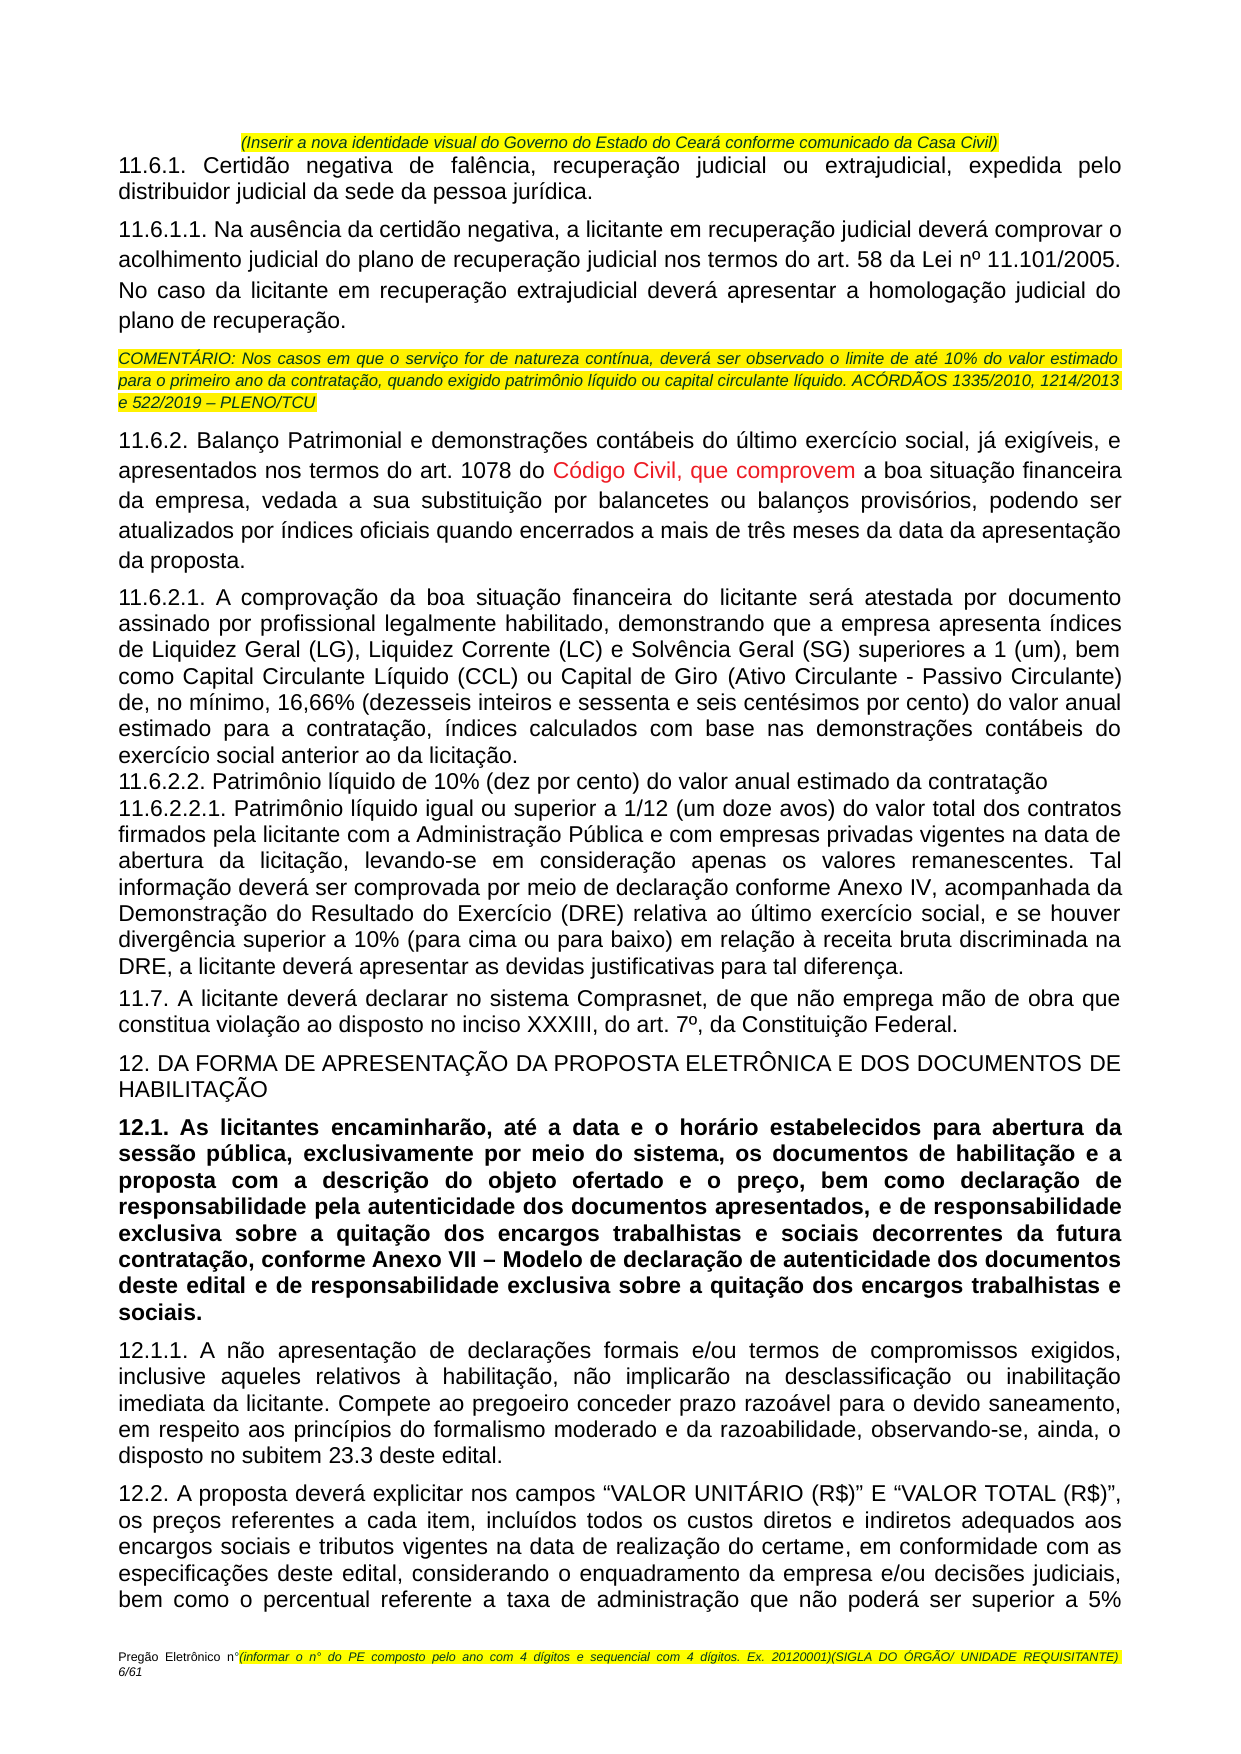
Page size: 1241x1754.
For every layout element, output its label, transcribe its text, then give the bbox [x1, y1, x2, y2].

text 12. DA FORMA DE APRESENTAÇÃO DA PROPOSTA ELETRÔNICA E DOS DOCUMENTOS DE HABILITAÇÃO [118, 1049, 1122, 1102]
text 11.7. A licitante deverá declarar no sistema Comprasnet, de que não emprega mão de obra que constitua violação ao disposto no inciso XXXIII, do art. 7º, da Constituição Federal. [118, 985, 1122, 1038]
text 11.6.2.1. A comprovação da boa situação financeira do licitante será atestada por documento assinado por profissional legalmente habilitado, demonstrando que a empresa apresenta índices de Liquidez Geral (LG), Liquidez Corrente (LC) e Solvência Geral (SG) superiores a 1 (um), bem como Capital Circulante Líquido (CCL) ou Capital de Giro (Ativo Circulante - Passivo Circulante) de, no mínimo, 16,66% (dezesseis inteiros e sessenta e seis centésimos por cento) do valor anual estimado para a contratação, índices calculados com base nas demonstrações contábeis do exercício social anterior ao da licitação. [118, 584, 1122, 768]
text 11.6.2. Balanço Patrimonial e demonstrações contábeis do último exercício social, já exigíveis, e apresentados nos termos do art. 1078 do Código Civil, que comprovem a boa situação financeira da empresa, vedada a sua substituição por balancetes ou balanços provisórios, podendo ser atualizados por índices oficiais quando encerrados a mais de três meses da data da apresentação da proposta. [118, 427, 1122, 574]
text 11.6.2.2.1. Patrimônio líquido igual ou superior a 1/12 (um doze avos) do valor total dos contratos firmados pela licitante com a Administração Pública e com empresas privadas vigentes na data de abertura da licitação, levando-se em consideração apenas os valores remanescentes. Tal informação deverá ser comprovada por meio de declaração conforme Anexo IV, acompanhada da Demonstração do Resultado do Exercício (DRE) relativa ao último exercício social, e se houver divergência superior a 10% (para cima ou para baixo) em relação à receita bruta discriminada na DRE, a licitante deverá apresentar as devidas justificativas para tal diferença. [118, 794, 1122, 979]
text 12.2. A proposta deverá explicitar nos campos “VALOR UNITÁRIO (R$)” E “VALOR TOTAL (R$)”, os preços referentes a cada item, incluídos todos os custos diretos e indiretos adequados aos encargos sociais e tributos vigentes na data de realização do certame, em conformidade com as especificações deste edital, considerando o enquadramento da empresa e/ou decisões judiciais, bem como o percentual referente a taxa de administração que não poderá ser superior a 5% [118, 1480, 1122, 1612]
text 11.6.1. Certidão negativa de falência, recuperação judicial ou extrajudicial, expedida pelo distribuidor judicial da sede da pessoa jurídica. [118, 152, 1122, 204]
text 11.6.2.2. Patrimônio líquido de 10% (dez por cento) do valor anual estimado da contratação [118, 768, 1122, 794]
text COMENTÁRIO: Nos casos em que o serviço for de natureza contínua, deverá ser observado o limite de até 10% do valor estimado para o primeiro ano da contratação, quando exigido patrimônio líquido ou capital circulante líquido. ACÓRDÃOS 1335/2010, 1214/2013 e 522/2019 – PLENO/TCU [118, 349, 1122, 412]
text 12.1. As licitantes encaminharão, até a data e o horário estabelecidos para abertura da sessão pública, exclusivamente por meio do sistema, os documentos de habilitação e a proposta com a descrição do objeto ofertado e o preço, bem como declaração de responsabilidade pela autenticidade dos documentos apresentados, e de responsabilidade exclusiva sobre a quitação dos encargos trabalhistas e sociais decorrentes da futura contratação, conforme Anexo VII – Modelo de declaração de autenticidade dos documentos deste edital e de responsabilidade exclusiva sobre a quitação dos encargos trabalhistas e sociais. [118, 1114, 1122, 1325]
text 11.6.1.1. Na ausência da certidão negativa, a licitante em recuperação judicial deverá comprovar o acolhimento judicial do plano de recuperação judicial nos termos do art. 58 da Lei nº 11.101/2005. No caso da licitante em recuperação extrajudicial deverá apresentar a homologação judicial do plano de recuperação. [118, 216, 1122, 333]
text 12.1.1. A não apresentação de declarações formais e/ou termos de compromissos exigidos, inclusive aqueles relativos à habilitação, não implicarão na desclassificação ou inabilitação imediata da licitante. Compete ao pregoeiro conceder prazo razoável para o devido saneamento, em respeito aos princípios do formalismo moderado e da razoabilidade, observando-se, ainda, o disposto no subitem 23.3 deste edital. [118, 1337, 1122, 1468]
